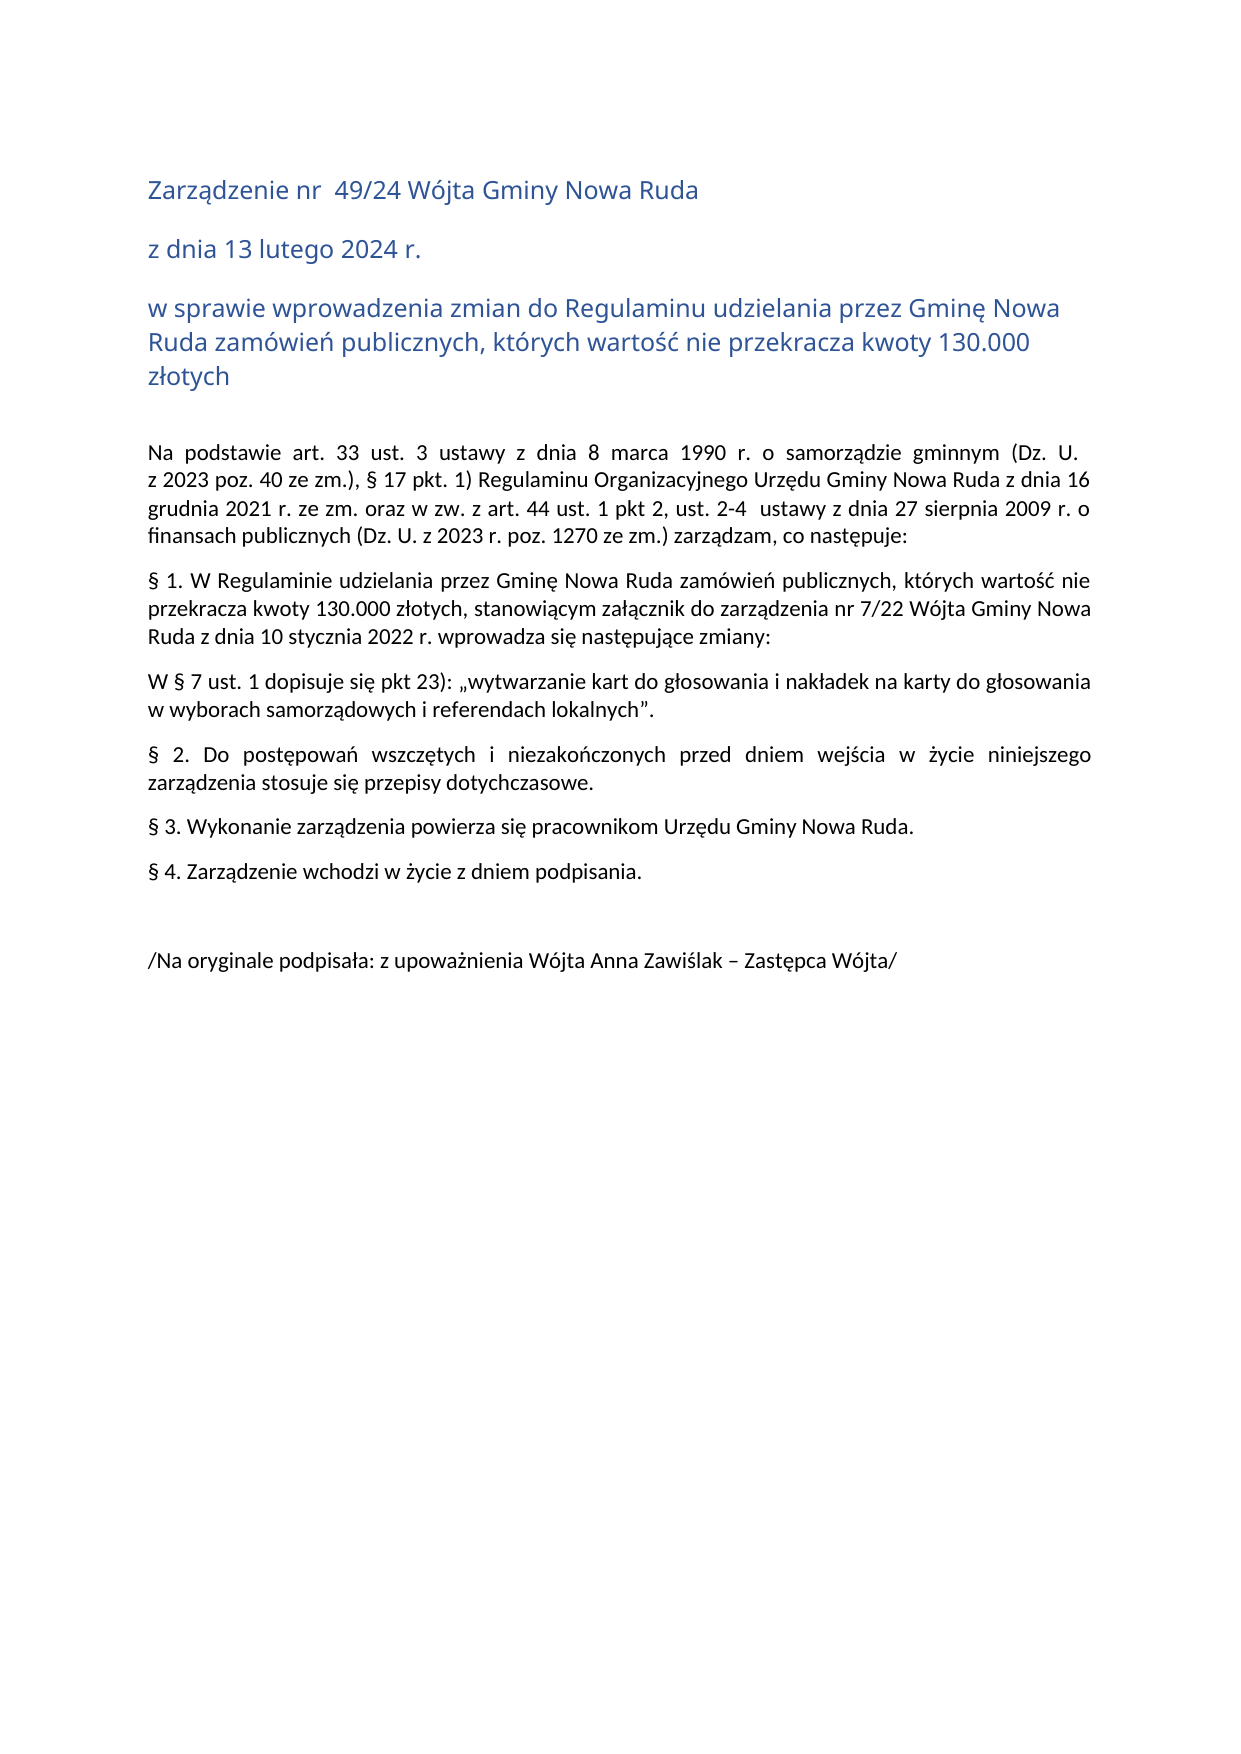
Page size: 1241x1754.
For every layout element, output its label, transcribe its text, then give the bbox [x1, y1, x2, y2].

subtitle Zarządzenie nr 49/24 Wójta Gminy Nowa Ruda [148, 173, 1093, 207]
text W § 7 ust. 1 dopisuje się pkt 23): „wytwarzanie kart do głosowania i nakładek na karty do głosowania w wyborach samorządowych i referendach lokalnych”. [148, 667, 1093, 723]
subtitle z dnia 13 lutego 2024 r. [148, 232, 1093, 266]
text § 1. W Regulaminie udzielania przez Gminę Nowa Ruda zamówień publicznych, których wartość nie przekracza kwoty 130.000 złotych, stanowiącym załącznik do zarządzenia nr 7/22 Wójta Gminy Nowa Ruda z dnia 10 stycznia 2022 r. wprowadza się następujące zmiany: [148, 566, 1093, 650]
text § 4. Zarządzenie wchodzi w życie z dniem podpisania. [148, 857, 1093, 885]
text Na podstawie art. 33 ust. 3 ustawy z dnia 8 marca 1990 r. o samorządzie gminnym (Dz. U. z 2023 poz. 40 ze zm.), § 17 pkt. 1) Regulaminu Organizacyjnego Urzędu Gminy Nowa Ruda z dnia 16 grudnia 2021 r. ze zm. oraz w zw. z art. 44 ust. 1 pkt 2, ust. 2-4 ustawy z dnia 27 sierpnia 2009 r. o finansach publicznych (Dz. U. z 2023 r. poz. 1270 ze zm.) zarządzam, co następuje: [148, 438, 1093, 550]
text § 2. Do postępowań wszczętych i niezakończonych przed dniem wejścia w życie niniejszego zarządzenia stosuje się przepisy dotychczasowe. [148, 740, 1093, 796]
subtitle w sprawie wprowadzenia zmian do Regulaminu udzielania przez Gminę Nowa Ruda zamówień publicznych, których wartość nie przekracza kwoty 130.000 złotych [148, 291, 1093, 393]
text /Na oryginale podpisała: z upoważnienia Wójta Anna Zawiślak – Zastępca Wójta/ [148, 947, 1093, 974]
text § 3. Wykonanie zarządzenia powierza się pracownikom Urzędu Gminy Nowa Ruda. [148, 812, 1093, 841]
